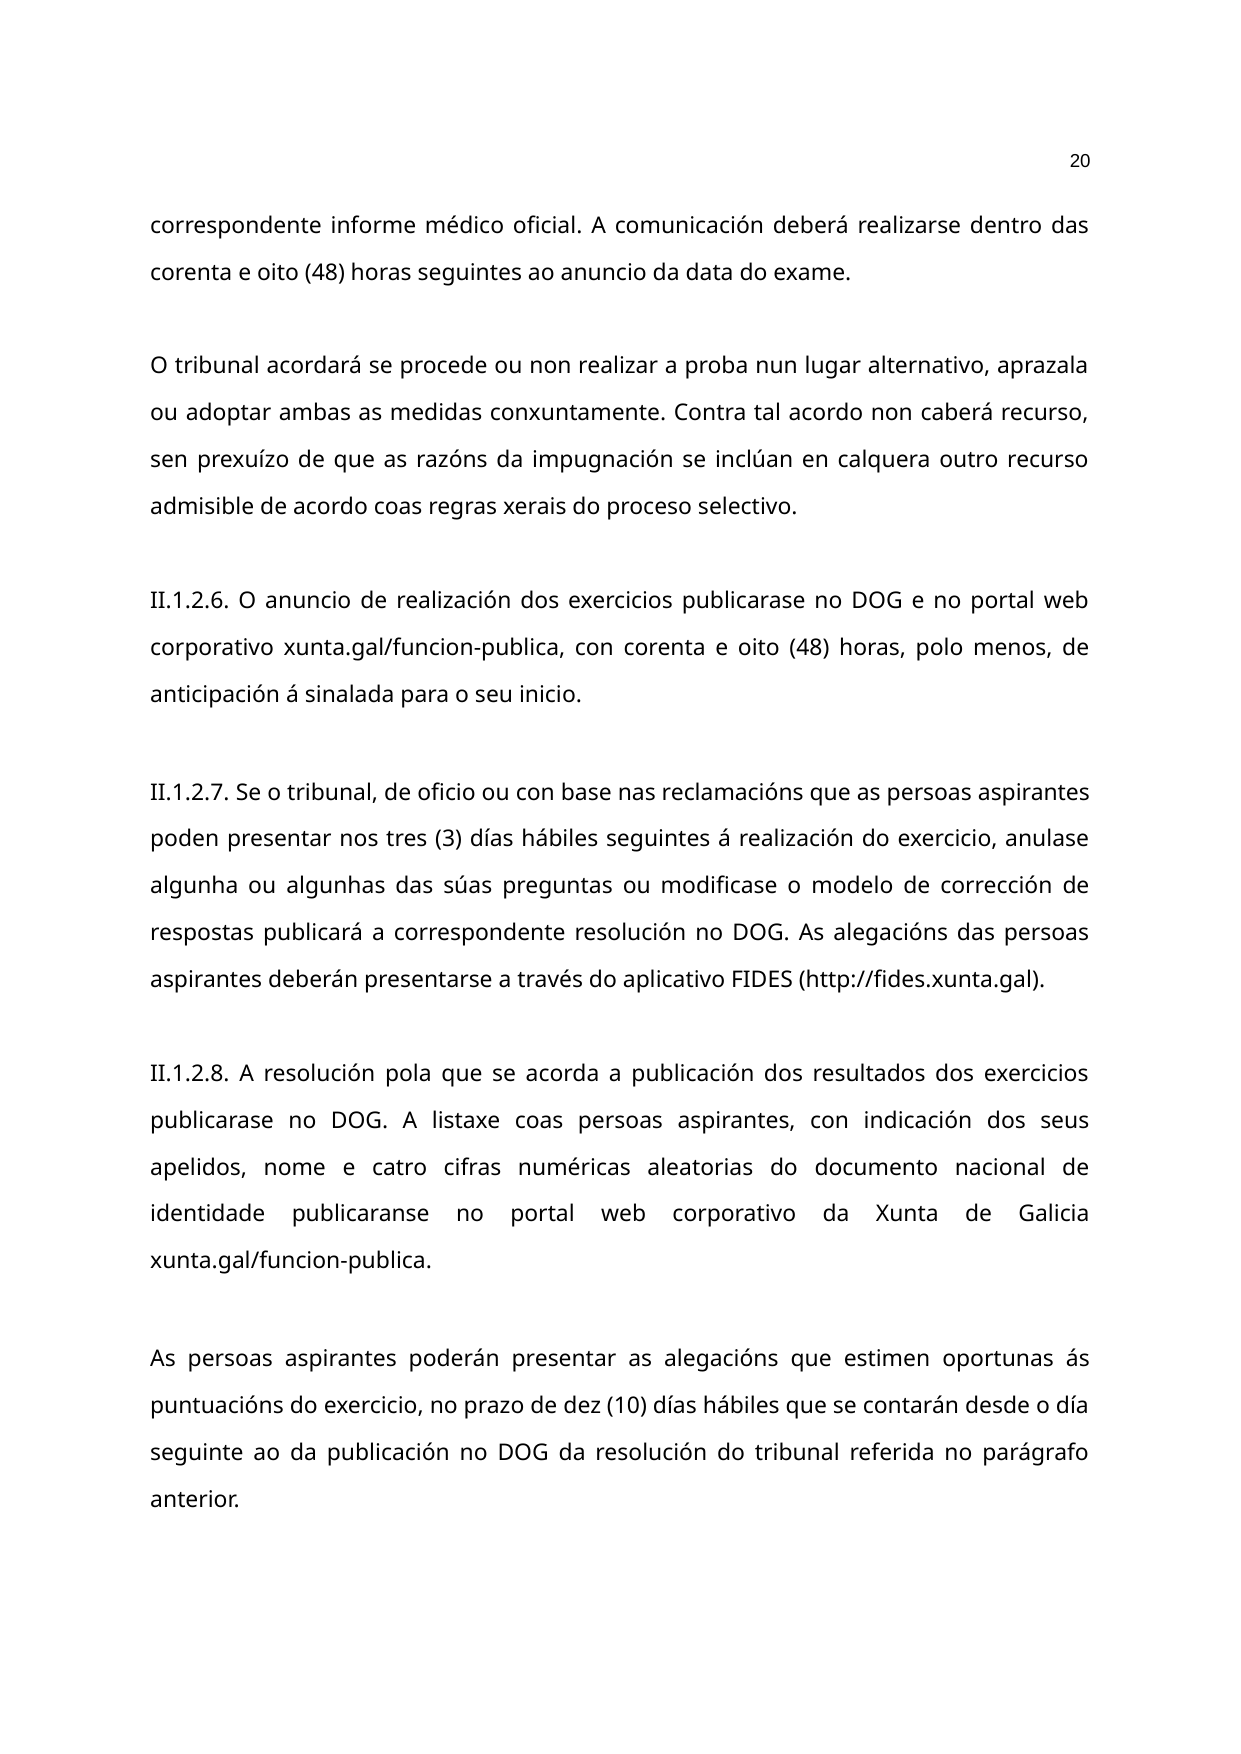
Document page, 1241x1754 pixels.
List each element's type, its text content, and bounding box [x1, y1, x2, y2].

text II.1.2.8. A resolución pola que se acorda a publicación dos resultados dos exercicios publicarase no DOG. A listaxe coas persoas aspirantes, con indicación dos seus apelidos, nome e catro cifras numéricas aleatorias do documento nacional de identidade publicaranse no portal web corporativo da Xunta de Galicia xunta.gal/funcion-publica. [150, 1057, 1090, 1276]
text As persoas aspirantes poderán presentar as alegacións que estimen oportunas ás puntuacións do exercicio, no prazo de dez (10) días hábiles que se contarán desde o día seguinte ao da publicación no DOG da resolución do tribunal referida no parágrafo anterior. [150, 1342, 1090, 1514]
text O tribunal acordará se procede ou non realizar a proba nun lugar alternativo, aprazala ou adoptar ambas as medidas conxuntamente. Contra tal acordo non caberá recurso, sen prexuízo de que as razóns da impugnación se inclúan en calquera outro recurso admisible de acordo coas regras xerais do proceso selectivo. [150, 349, 1090, 521]
text correspondente informe médico oficial. A comunicación deberá realizarse dentro das corenta e oito (48) horas seguintes ao anuncio da data do exame. [150, 209, 1090, 287]
text II.1.2.6. O anuncio de realización dos exercicios publicarase no DOG e no portal web corporativo xunta.gal/funcion-publica, con corenta e oito (48) horas, polo menos, de anticipación á sinalada para o seu inicio. [150, 584, 1090, 709]
text II.1.2.7. Se o tribunal, de oficio ou con base nas reclamacións que as persoas aspirantes poden presentar nos tres (3) días hábiles seguintes á realización do exercicio, anulase algunha ou algunhas das súas preguntas ou modificase o modelo de corrección de respostas publicará a correspondente resolución no DOG. As alegacións das persoas aspirantes deberán presentarse a través do aplicativo FIDES (http://fides.xunta.gal). [150, 776, 1090, 994]
